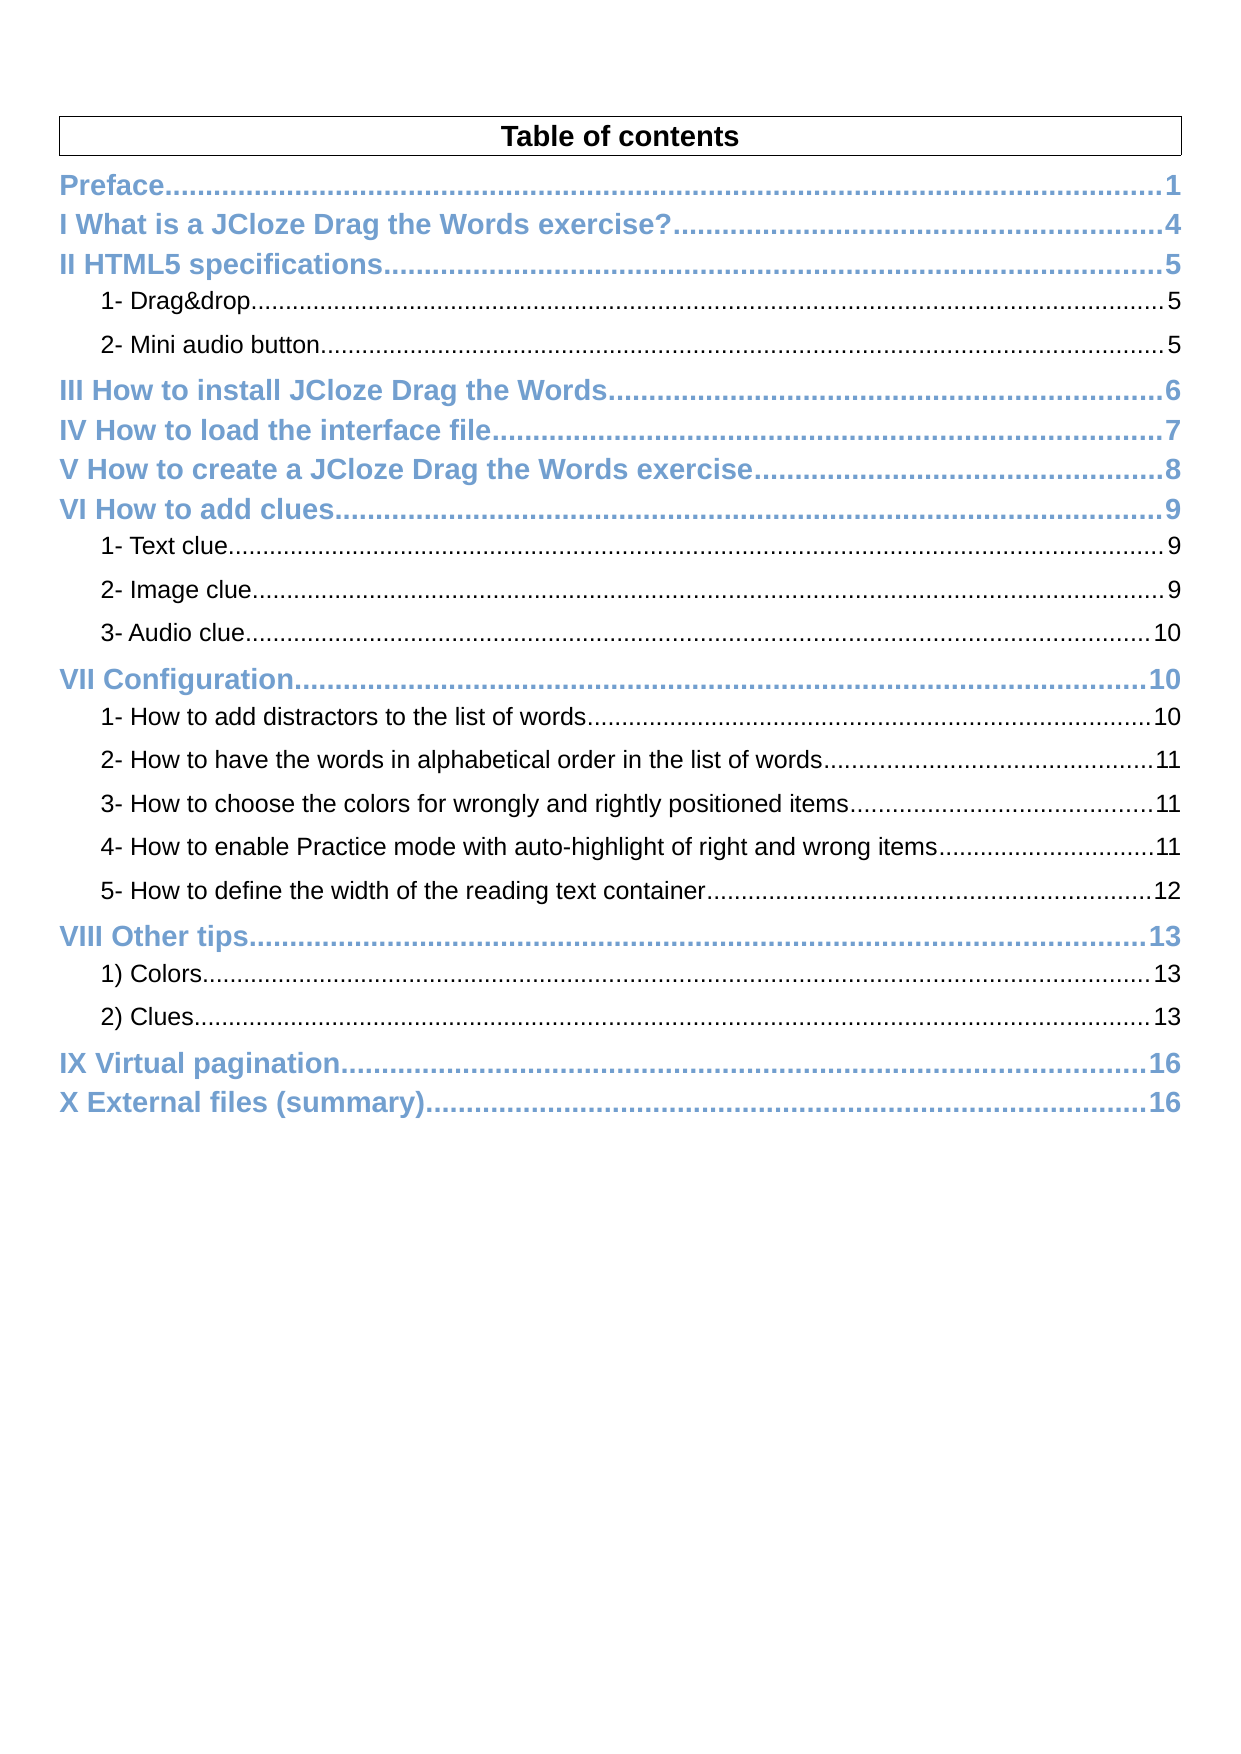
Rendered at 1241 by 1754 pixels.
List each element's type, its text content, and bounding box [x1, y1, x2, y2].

text 2- Image clue 9 [59, 575, 1181, 604]
text IX Virtual pagination 16 [59, 1046, 1181, 1079]
text 1- How to add distractors to the list of words 10 [59, 701, 1181, 730]
text VIII Other tips 13 [59, 919, 1181, 953]
text I What is a JCloze Drag the Words exercise? 4 [59, 207, 1181, 241]
text 3- Audio clue 10 [59, 618, 1181, 647]
text 3- How to choose the colors for wrongly and rightly positioned items 11 [59, 788, 1181, 817]
text 1- Drag&drop 5 [59, 286, 1181, 315]
text 2- Mini audio button 5 [59, 330, 1181, 359]
text V How to create a JCloze Drag the Words exercise 8 [59, 452, 1181, 486]
text VII Configuration 10 [59, 662, 1181, 696]
text 1) Colors 13 [59, 959, 1181, 987]
text IV How to load the interface file 7 [59, 413, 1181, 446]
text Preface 1 [59, 168, 1181, 201]
text 4- How to enable Practice mode with auto-highlight of right and wrong items 11 [59, 832, 1181, 861]
text II HTML5 specifications 5 [59, 247, 1181, 280]
text 5- How to define the width of the reading text container 12 [59, 876, 1181, 904]
text III How to install JCloze Drag the Words 6 [59, 373, 1181, 407]
subtitle Table of contents [60, 117, 1181, 155]
text 1- Text clue 9 [59, 531, 1181, 560]
text 2- How to have the words in alphabetical order in the list of words 11 [59, 745, 1181, 774]
text 2) Clues 13 [59, 1002, 1181, 1031]
text X External files (summary) 16 [59, 1085, 1181, 1119]
text VI How to add clues 9 [59, 492, 1181, 525]
